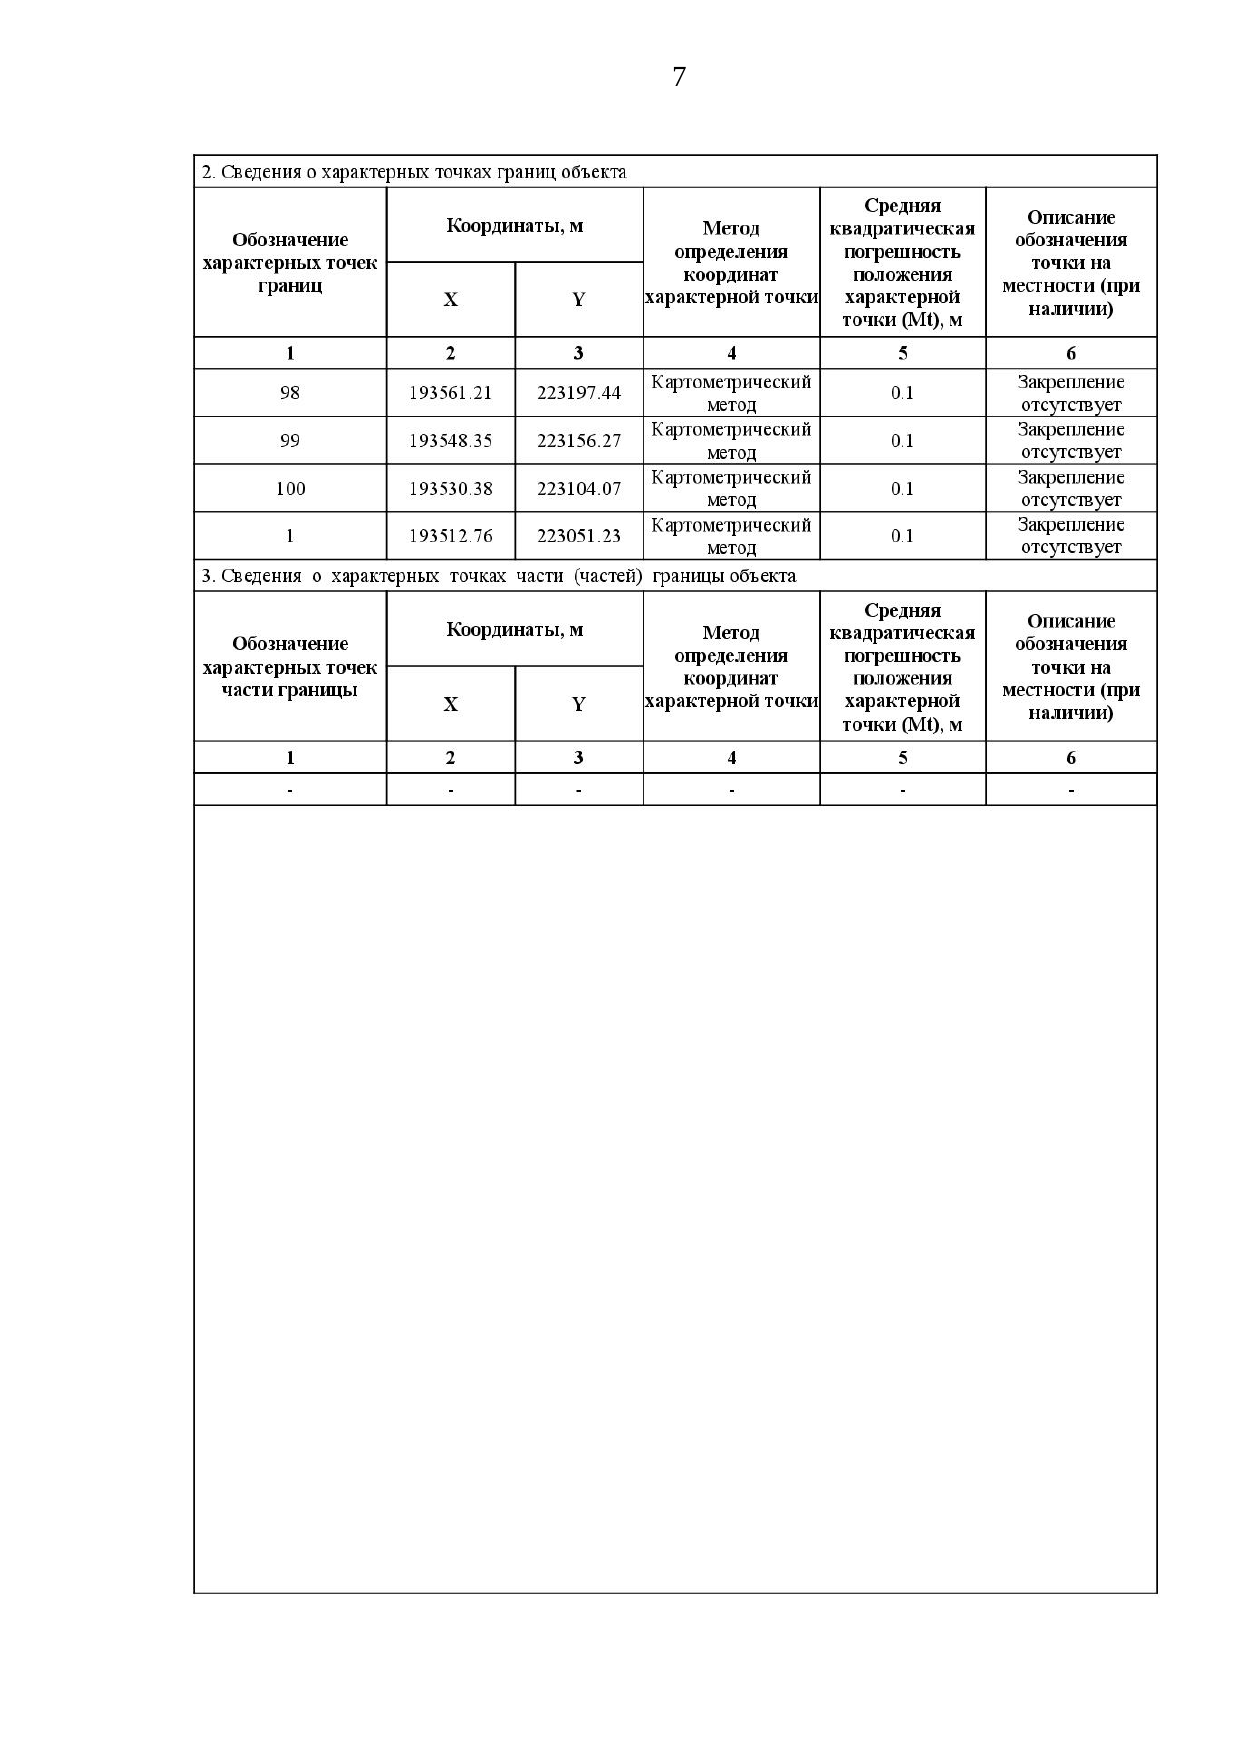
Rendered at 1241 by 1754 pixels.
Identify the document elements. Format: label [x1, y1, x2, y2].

picture [190, 150, 1165, 1598]
